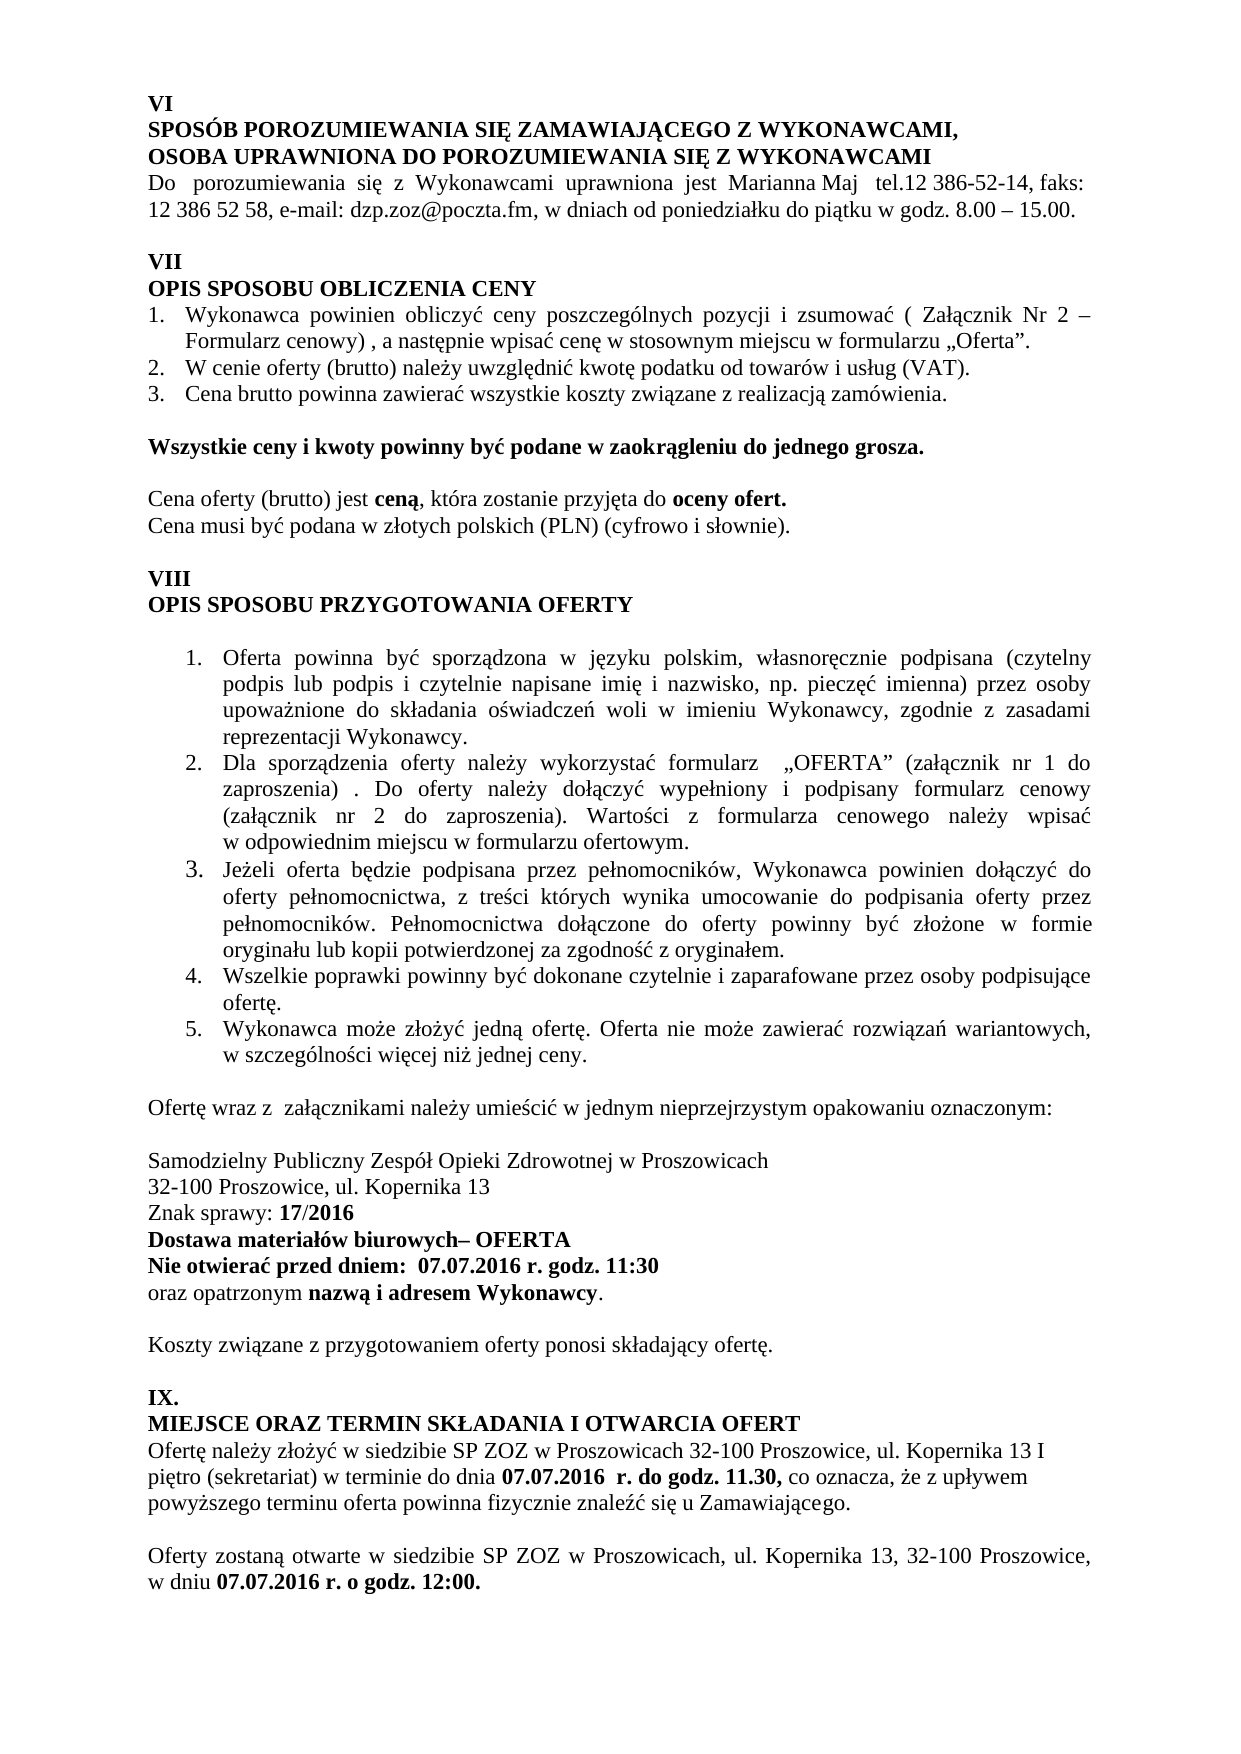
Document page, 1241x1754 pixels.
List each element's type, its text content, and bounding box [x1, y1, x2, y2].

text Koszty związane z przygotowaniem oferty ponosi składający ofertę. [148, 1331, 1092, 1358]
text VIII [148, 564, 1092, 591]
list Wykonawca powinien obliczyć ceny poszczególnych pozycji i zsumować ( Załącznik Nr 2 – Formularz cenowy) , a następnie wpisać cenę w stosownym miejscu w formularzu „Oferta”. [148, 301, 1092, 354]
list Oferta powinna być sporządzona w języku polskim, własnoręcznie podpisana (czytelny podpis lub podpis i czytelnie napisane imię i nazwisko, np. pieczęć imienna) przez osoby upoważnione do składania oświadczeń woli w imieniu Wykonawcy, zgodnie z zasadami reprezentacji Wykonawcy. [185, 644, 1092, 749]
list Jeżeli oferta będzie podpisana przez pełnomocników, Wykonawca powinien dołączyć do oferty pełnomocnictwa, z treści których wynika umocowanie do podpisania oferty przez pełnomocników. Pełnomocnictwa dołączone do oferty powinny być złożone w formie oryginału lub kopii potwierdzonej za zgodność z oryginałem. [185, 854, 1092, 962]
text Cena oferty (brutto) jest ceną, która zostanie przyjęta do oceny ofert. [148, 486, 1092, 512]
list Dla sporządzenia oferty należy wykorzystać formularz „OFERTA” (załącznik nr 1 do zaproszenia) . Do oferty należy dołączyć wypełniony i podpisany formularz cenowy (załącznik nr 2 do zaproszenia). Wartości z formularza cenowego należy wpisać w odpowiednim miejscu w formularzu ofertowym. [185, 749, 1092, 854]
text Znak sprawy: 17/2016 [148, 1199, 1092, 1226]
text Nie otwierać przed dniem: 07.07.2016 r. godz. 11:30 [148, 1252, 1092, 1278]
text Oferty zostaną otwarte w siedzibie SP ZOZ w Proszowicach, ul. Kopernika 13, 32-100 Proszowice, w dniu 07.07.2016 r. o godz. 12:00. [148, 1542, 1092, 1595]
list Cena brutto powinna zawierać wszystkie koszty związane z realizacją zamówienia. [148, 380, 1092, 406]
text VI [148, 90, 1092, 117]
list Do porozumiewania się z Wykonawcami uprawniona jest Marianna Maj tel.12 386-52-14, faks: 12 386 52 58, e-mail: dzp.zoz@poczta.fm, w dniach od poniedziałku do piątku w godz. 8.00 – 15.00. [146, 169, 1092, 222]
text SPOSÓB POROZUMIEWANIA SIĘ ZAMAWIAJĄCEGO Z WYKONAWCAMI, [148, 117, 1092, 143]
text Ofertę należy złożyć w siedzibie SP ZOZ w Proszowicach 32-100 Proszowice, ul. Kopernika 13 I piętro (sekretariat) w terminie do dnia 07.07.2016 r. do godz. 11.30, co oznacza, że z upływem powyższego terminu oferta powinna fizycznie znaleźć się u Zamawiającego. [148, 1437, 1092, 1516]
text oraz opatrzonym nazwą i adresem Wykonawcy. [148, 1278, 1092, 1305]
text OPIS SPOSOBU OBLICZENIA CENY [148, 275, 1092, 301]
text 32-100 Proszowice, ul. Kopernika 13 [148, 1173, 1092, 1199]
text MIEJSCE ORAZ TERMIN SKŁADANIA I OTWARCIA OFERT [148, 1410, 1092, 1437]
list W cenie oferty (brutto) należy uwzględnić kwotę podatku od towarów i usług (VAT). [148, 354, 1092, 380]
text IX. [148, 1384, 1092, 1410]
text Cena musi być podana w złotych polskich (PLN) (cyfrowo i słownie). [148, 512, 1092, 538]
text OSOBA UPRAWNIONA DO POROZUMIEWANIA SIĘ Z WYKONAWCAMI [148, 143, 1092, 169]
text VII [148, 248, 1092, 275]
text OPIS SPOSOBU PRZYGOTOWANIA OFERTY [148, 591, 1092, 617]
text Samodzielny Publiczny Zespół Opieki Zdrowotnej w Proszowicach [148, 1147, 1092, 1173]
text Ofertę wraz z załącznikami należy umieścić w jednym nieprzejrzystym opakowaniu oznaczonym: [148, 1094, 1092, 1120]
list Wszelkie poprawki powinny być dokonane czytelnie i zaparafowane przez osoby podpisujące ofertę. [185, 962, 1092, 1015]
list Wykonawca może złożyć jedną ofertę. Oferta nie może zawierać rozwiązań wariantowych, w szczególności więcej niż jednej ceny. [185, 1015, 1092, 1068]
text Wszystkie ceny i kwoty powinny być podane w zaokrągleniu do jednego grosza. [148, 433, 1092, 459]
text Dostawa materiałów biurowych– OFERTA [148, 1226, 1092, 1252]
